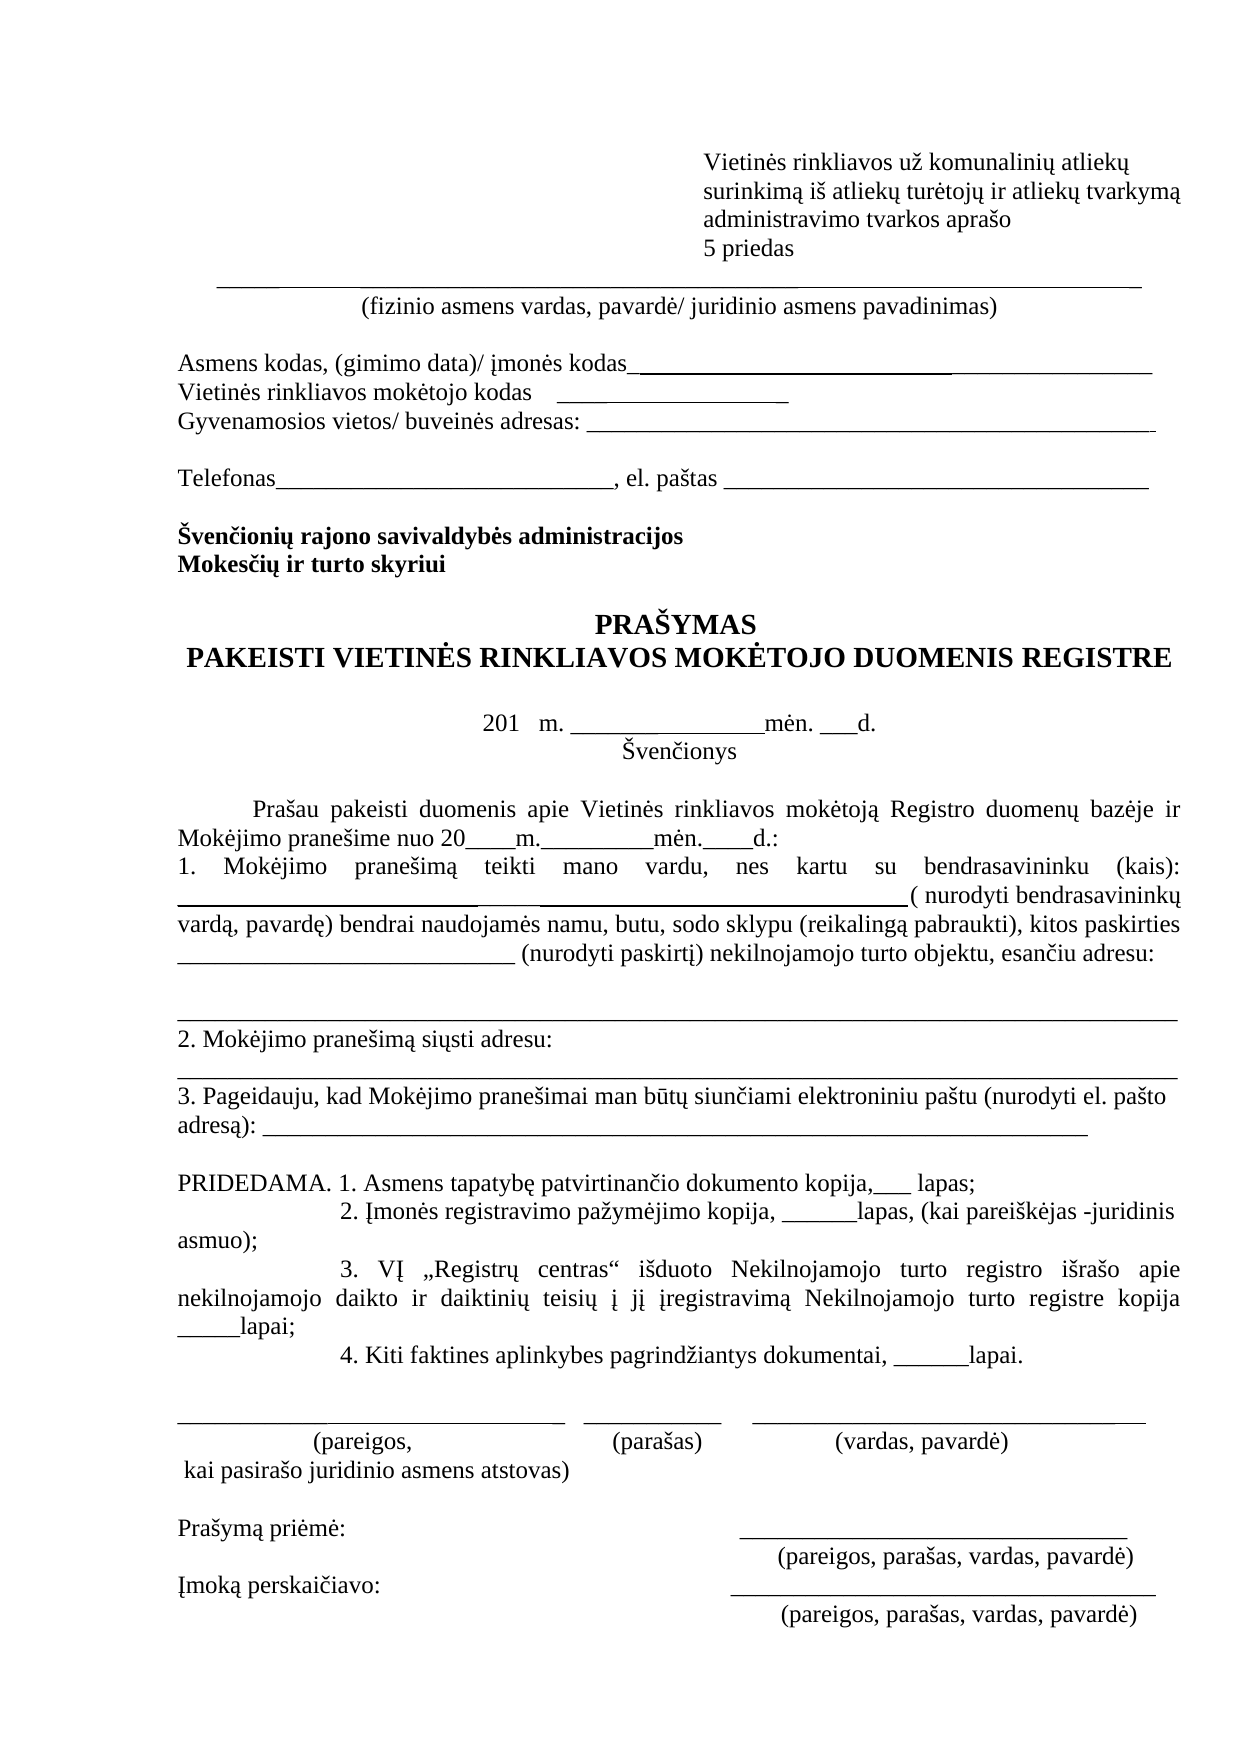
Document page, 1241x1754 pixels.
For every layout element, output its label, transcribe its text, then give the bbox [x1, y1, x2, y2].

text surinkimą iš atliekų turėtojų ir atliekų tvarkymą [703, 176, 1181, 204]
text _____ ___________________________________ _ [177, 262, 1181, 291]
text 3. VĮ „Registrų centras“ išduoto Nekilnojamojo turto registro išrašo apie nekilnojamojo daikto ir daiktinių teisių į jį įregistravimą Nekilnojamojo turto registre kopija _____lapai; [177, 1254, 1181, 1340]
text Prašau pakeisti duomenis apie Vietinės rinkliavos mokėtoją Registro duomenų bazėje ir Mokėjimo pranešime nuo 20____m._________mėn.____d.: [177, 794, 1181, 851]
text 201 m. _______ mėn. ___d. [177, 708, 1181, 736]
text Telefonas___________________________, el. paštas __________________________________ [177, 463, 1181, 492]
text Prašymą priėmė: _______________________________ [177, 1513, 1181, 1541]
text 4. Kiti faktines aplinkybes pagrindžiantys dokumentai, ______lapai. [177, 1340, 1181, 1369]
text Įmoką perskaičiavo: __________________________________ [177, 1570, 1181, 1599]
text kai pasirašo juridinio asmens atstovas) [177, 1455, 1181, 1484]
text Gyvenamosios vietos/ buveinės adresas: _____________________________________________ [177, 406, 1181, 434]
text Švenčionių rajono savivaldybės administracijos [177, 521, 1181, 549]
text PRAŠYMAS [177, 607, 1181, 641]
text (pareigos, (parašas) (vardas, pavardė) [177, 1426, 1181, 1455]
text administravimo tvarkos aprašo [703, 204, 1181, 233]
text Vietinės rinkliavos už komunalinių atliekų [703, 147, 1181, 176]
text (pareigos, parašas, vardas, pavardė) [702, 1541, 1181, 1570]
text Švenčionys [177, 736, 1181, 765]
text ________________________________________________________________________________2. Mokėjimo pranešimą siųsti adresu: ________________________________________________________________________________3. Pageidauju, kad Mokėjimo pranešimai man būtų siunčiami elektroniniu paštu (nurodyti el. pašto adresą): __________________________________________________________________ [177, 995, 1181, 1139]
text 1. Mokėjimo pranešimą teikti mano vardu, nes kartu su bendrasavininku (kais): _____________________________ ( nurodyti bendrasavininkų vardą, pavardę) bendrai naudojamės namu, butu, sodo sklypu (reikalingą pabraukti), kitos paskirties ___________________________ (nurodyti paskirtį) nekilnojamojo turto objektu, esančiu adresu: [177, 851, 1181, 966]
text ____________ _ ___________ _____________________________ [177, 1398, 1181, 1426]
text Vietinės rinkliavos mokėtojo kodas ____ _ [177, 377, 1181, 406]
text (fizinio asmens vardas, pavardė/ juridinio asmens pavadinimas) [177, 291, 1181, 319]
text Asmens kodas, (gimimo data)/ įmonės kodas_ ________________ [177, 348, 1181, 377]
text 5 priedas [703, 233, 1181, 262]
text (pareigos, parašas, vardas, pavardė) [703, 1599, 1181, 1628]
text PRIDEDAMA. 1. Asmens tapatybę patvirtinančio dokumento kopija,___ lapas; [177, 1168, 1181, 1196]
text 2. Įmonės registravimo pažymėjimo kopija, ______lapas, (kai pareiškėjas -juridinis asmuo); [177, 1196, 1181, 1254]
text Mokesčių ir turto skyriui [177, 549, 1181, 578]
text PAKEISTI VIETINĖS RINKLIAVOS MOKĖTOJO DUOMENIS REGISTRE [177, 641, 1181, 674]
